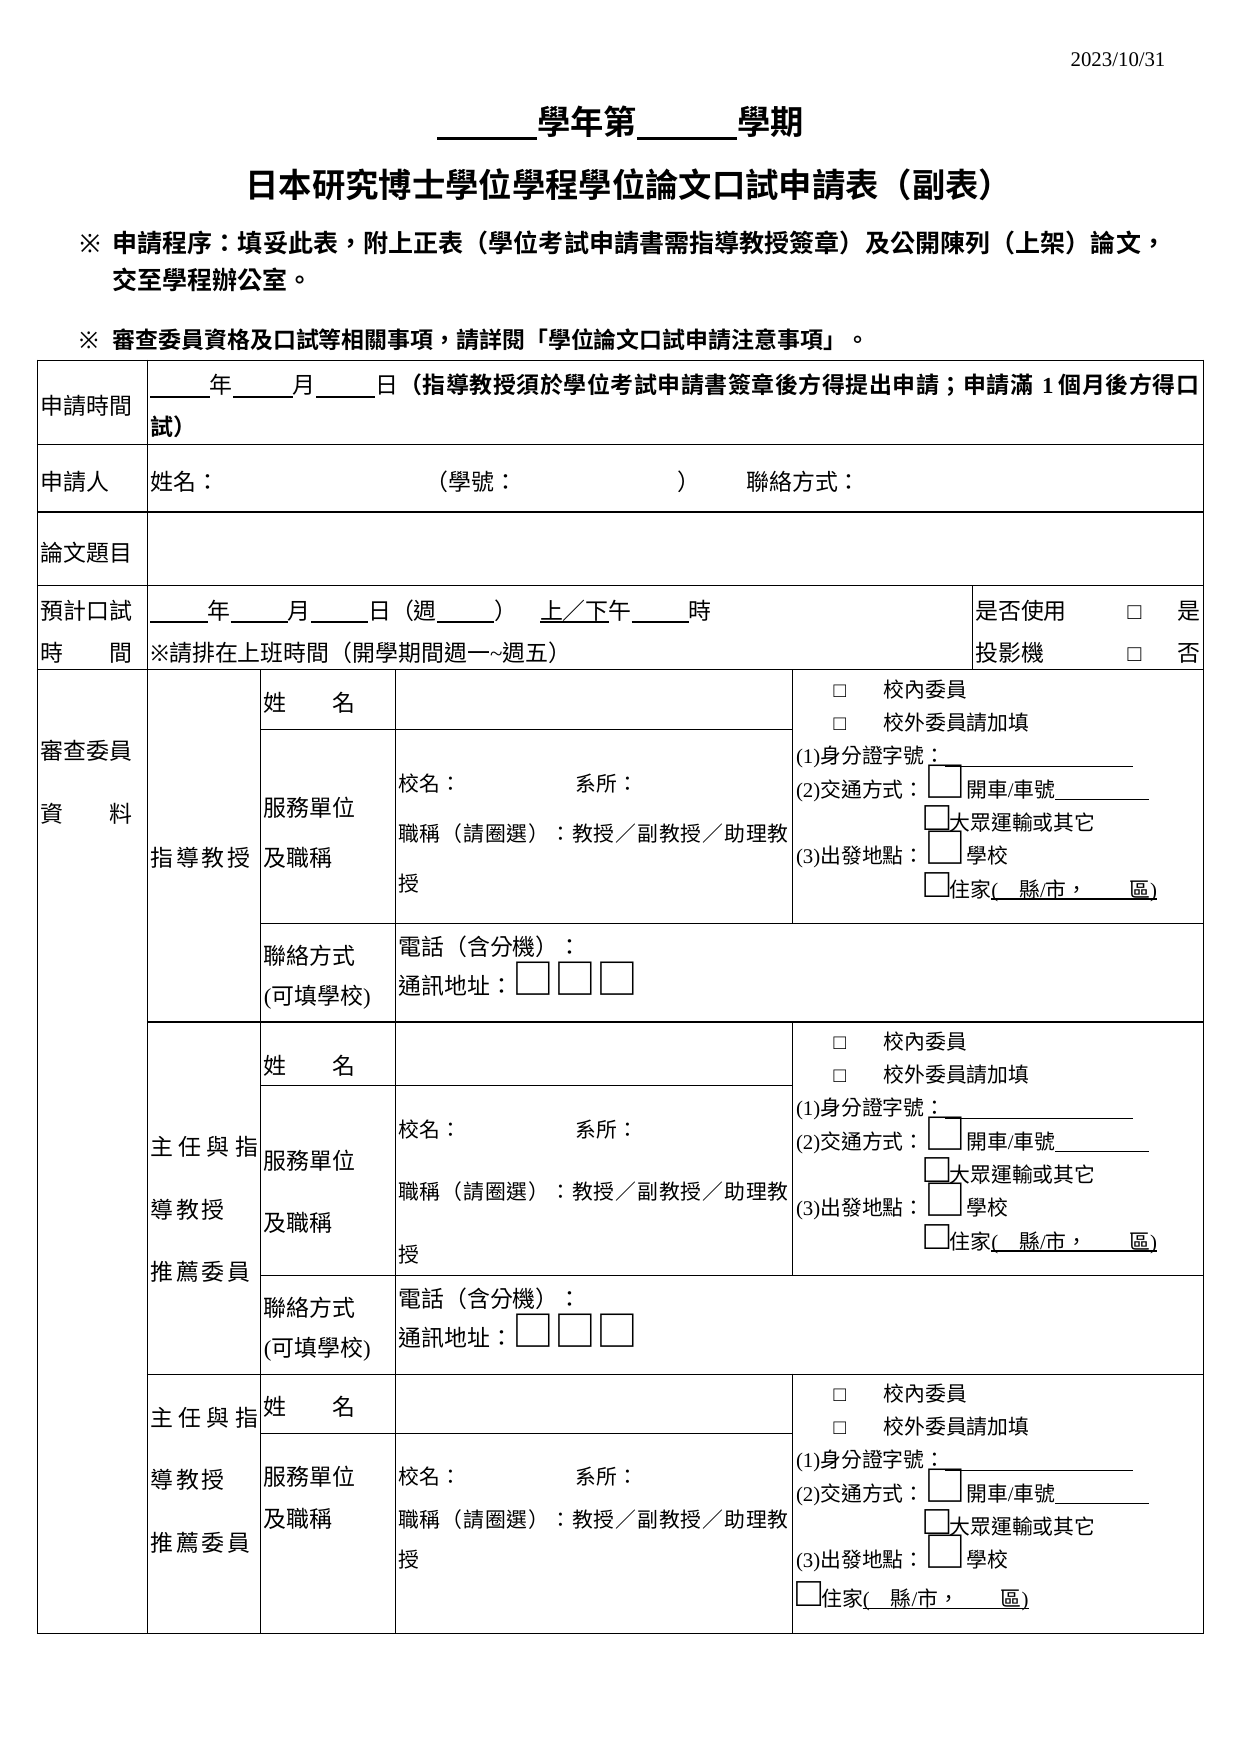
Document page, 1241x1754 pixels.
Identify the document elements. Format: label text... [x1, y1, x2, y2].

table_cell 校名： 系所： 職稱（請圈選）：教授／副教授／助理教授 [396, 730, 792, 922]
table_cell 校名： 系所： 職稱（請圈選）：教授／副教授／助理教授 [396, 1086, 792, 1274]
table_cell 主任與指導教授 推薦委員 [148, 1375, 260, 1633]
table_cell 服務單位 及職稱 [261, 730, 395, 922]
table_cell 姓 名 [261, 1023, 395, 1085]
table_cell 電話（含分機）： 通訊地址：□□□ [396, 1276, 1203, 1373]
table_header 年 月 日（指導教授須於學位考試申請書簽章後方得提出申請；申請滿1個月後方得口試） [148, 361, 1203, 444]
table_cell [396, 1023, 792, 1085]
table_cell 主任與指導教授 推薦委員 [148, 1023, 260, 1373]
table_cell 姓 名 [261, 1375, 395, 1433]
table_cell 校內委員 校外委員請加填 (1)身分證字號： (2)交通方式：□開車/車號 □大眾運輸或其它 (3)出發地點：□學校 □住家( 縣/市， 區) [793, 670, 1203, 922]
table_cell 校內委員 校外委員請加填 (1)身分證字號： (2)交通方式：□開車/車號 □大眾運輸或其它 (3)出發地點：□學校 □住家( 縣/市， 區) [793, 1375, 1203, 1633]
table_cell 校內委員 校外委員請加填 (1)身分證字號： (2)交通方式：□開車/車號 □大眾運輸或其它 (3)出發地點：□學校 □住家( 縣/市， 區) [793, 1023, 1203, 1274]
list 申請程序：填妥此表，附上正表（學位考試申請書需指導教授簽章）及公開陳列（上架）論文，交至學程辦公室。 [75, 222, 1167, 297]
table_cell [396, 1375, 792, 1433]
table_cell 電話（含分機）： 通訊地址：□□□ [396, 924, 1203, 1021]
table_cell 審查委員資 料 [38, 670, 147, 1633]
table_cell 是否使用 投影機 [973, 586, 1087, 669]
table_cell 服務單位 及職稱 [261, 1086, 395, 1274]
table_header 申請時間 [38, 361, 147, 444]
table_cell 聯絡方式 (可填學校) [261, 1276, 395, 1373]
table_cell 指導教授 [148, 670, 260, 1021]
table_cell 論文題目 [38, 513, 147, 585]
table_cell 預計口試時 間 [38, 586, 147, 669]
table_cell 申請人 [38, 445, 147, 511]
table_cell [148, 513, 1203, 585]
table_cell 年 月 日（週 ） 上／下午 時 ※請排在上班時間（開學期間週一~週五） [148, 586, 972, 669]
table_cell 姓名： （學號： ） 聯絡方式： [148, 445, 1203, 511]
table_cell 姓 名 [261, 670, 395, 728]
text 日本研究博士學位學程學位論文口試申請表（副表） [112, 141, 1144, 203]
table_cell 服務單位 及職稱 [261, 1434, 395, 1633]
text 學年第 學期 [75, 78, 1165, 141]
table_cell 聯絡方式 (可填學校) [261, 924, 395, 1021]
list 審查委員資格及口試等相關事項，請詳閱「學位論文口試申請注意事項」。 [75, 297, 1165, 359]
table_cell 校名： 系所： 職稱（請圈選）：教授／副教授／助理教授 [396, 1434, 792, 1633]
table_cell [396, 670, 792, 728]
table_cell 是 否 [1087, 586, 1203, 669]
